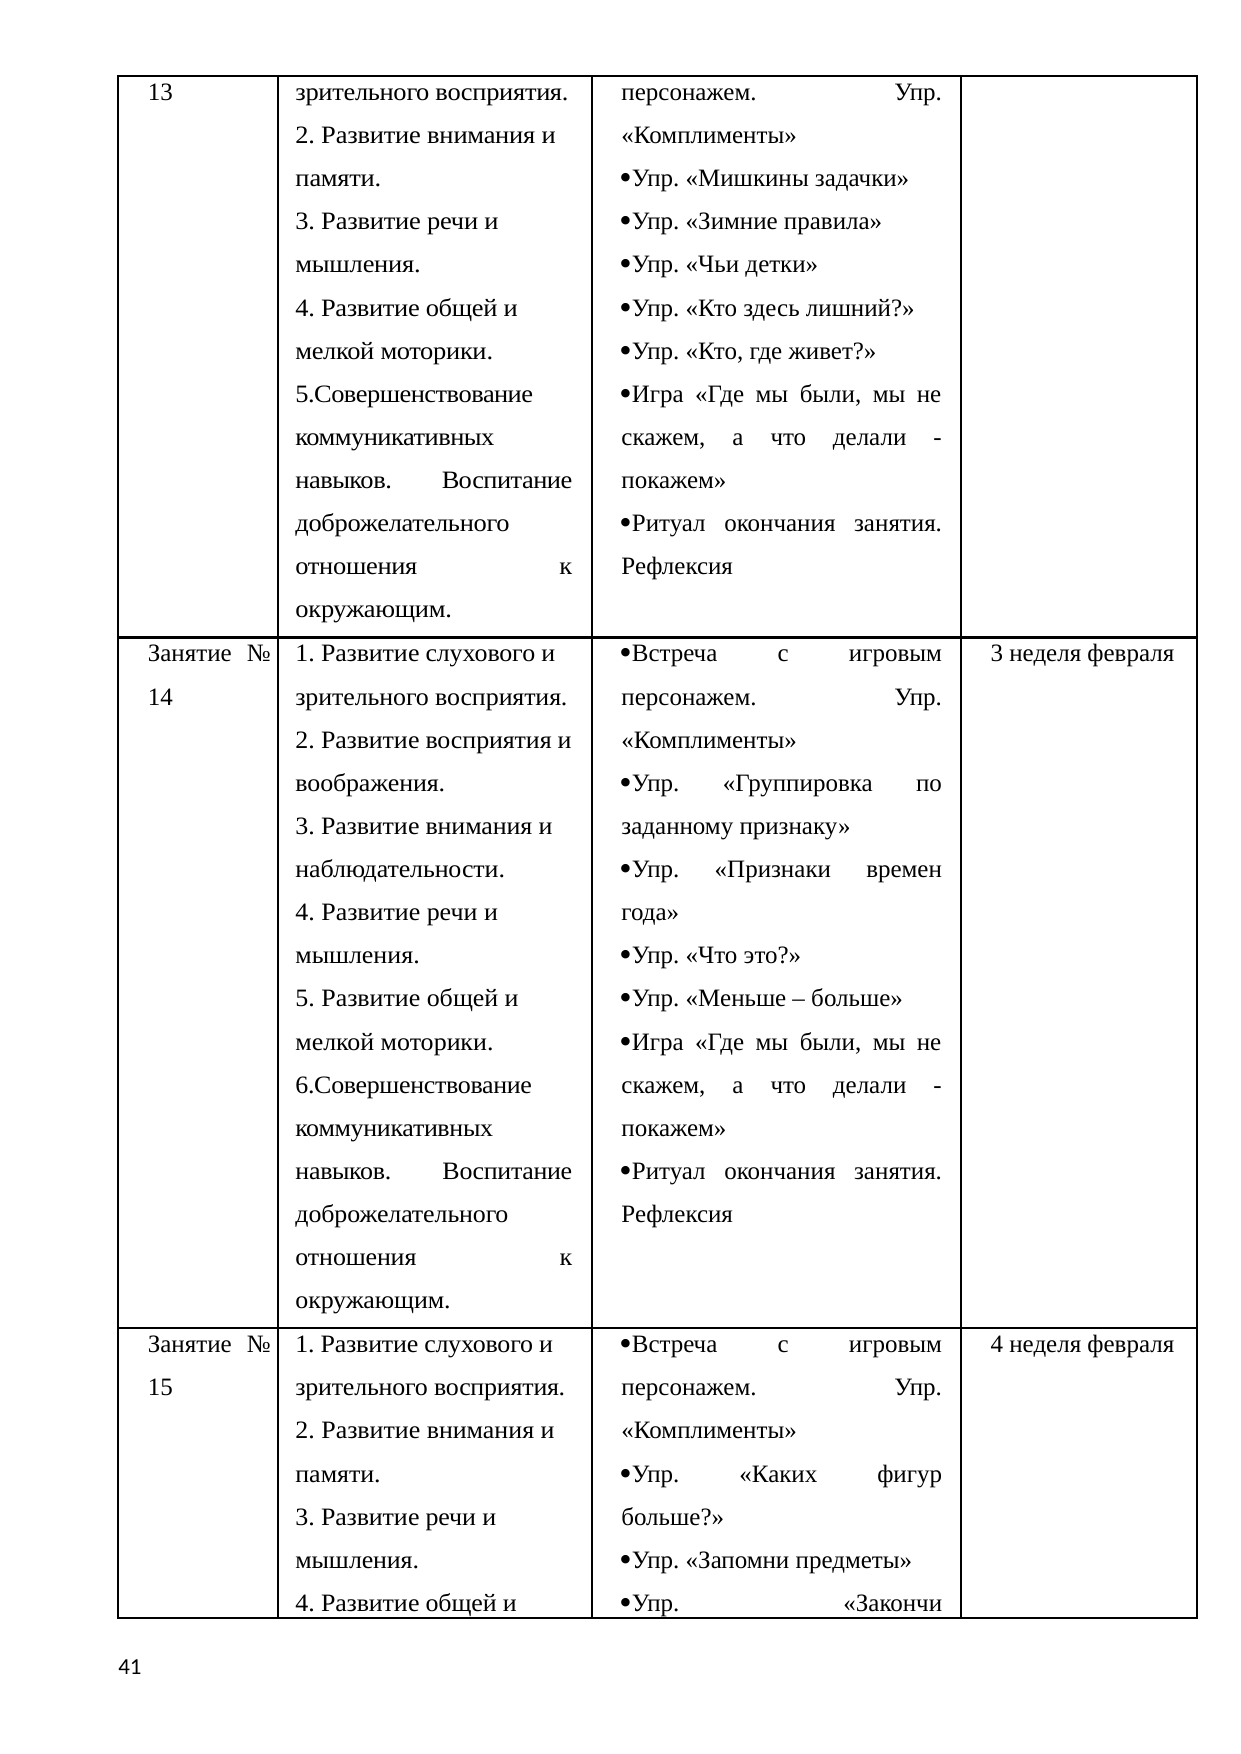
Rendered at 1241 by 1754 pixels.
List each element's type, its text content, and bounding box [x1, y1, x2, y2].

table_cell [962, 77, 1196, 636]
table_cell персонажем. Упр. «Комплименты» Упр. «Мишкины задачки» Упр. «Зимние правила» Упр. «Чьи детки» Упр. «Кто здесь лишний?» Упр. «Кто, где живет?» Игра «Где мы были, мы не скажем, а что делали - покажем» Ритуал окончания занятия. Рефлексия [593, 77, 960, 636]
table_cell 1. Развитие слухового и зрительного восприятия. 2. Развитие восприятия и воображения. 3. Развитие внимания и наблюдательности. 4. Развитие речи и мышления. 5. Развитие общей и мелкой моторики. 6.Совершенствование коммуникативных навыков. Воспитание доброжелательного отношения к окружающим. [279, 639, 591, 1327]
table_cell 13 [119, 77, 277, 636]
table_cell зрительного восприятия. 2. Развитие внимания и памяти. 3. Развитие речи и мышления. 4. Развитие общей и мелкой моторики. 5.Совершенствование коммуникативных навыков. Воспитание доброжелательного отношения к окружающим. [279, 77, 591, 636]
table_cell Встреча с игровым персонажем. Упр. «Комплименты» Упр. «Каких фигур больше?» Упр. «Запомни предметы» Упр. «Закончи [593, 1329, 960, 1617]
table_cell Встреча с игровым персонажем. Упр. «Комплименты» Упр. «Группировка по заданному признаку» Упр. «Признаки времен года» Упр. «Что это?» Упр. «Меньше – больше» Игра «Где мы были, мы не скажем, а что делали - покажем» Ритуал окончания занятия. Рефлексия [593, 639, 960, 1327]
table_cell Занятие № 14 [119, 639, 277, 1327]
table_cell 3 неделя февраля [962, 639, 1196, 1327]
table_cell Занятие № 15 [119, 1329, 277, 1617]
table_cell 1. Развитие слухового и зрительного восприятия. 2. Развитие внимания и памяти. 3. Развитие речи и мышления. 4. Развитие общей и мелкой моторики. 5. Развитие эмоциональной сферы. 6.Совершенствование коммуникативных навыков, воспитание волевых качеств. [572, 1329, 591, 1617]
table_cell 4 неделя февраля [962, 1329, 1196, 1617]
